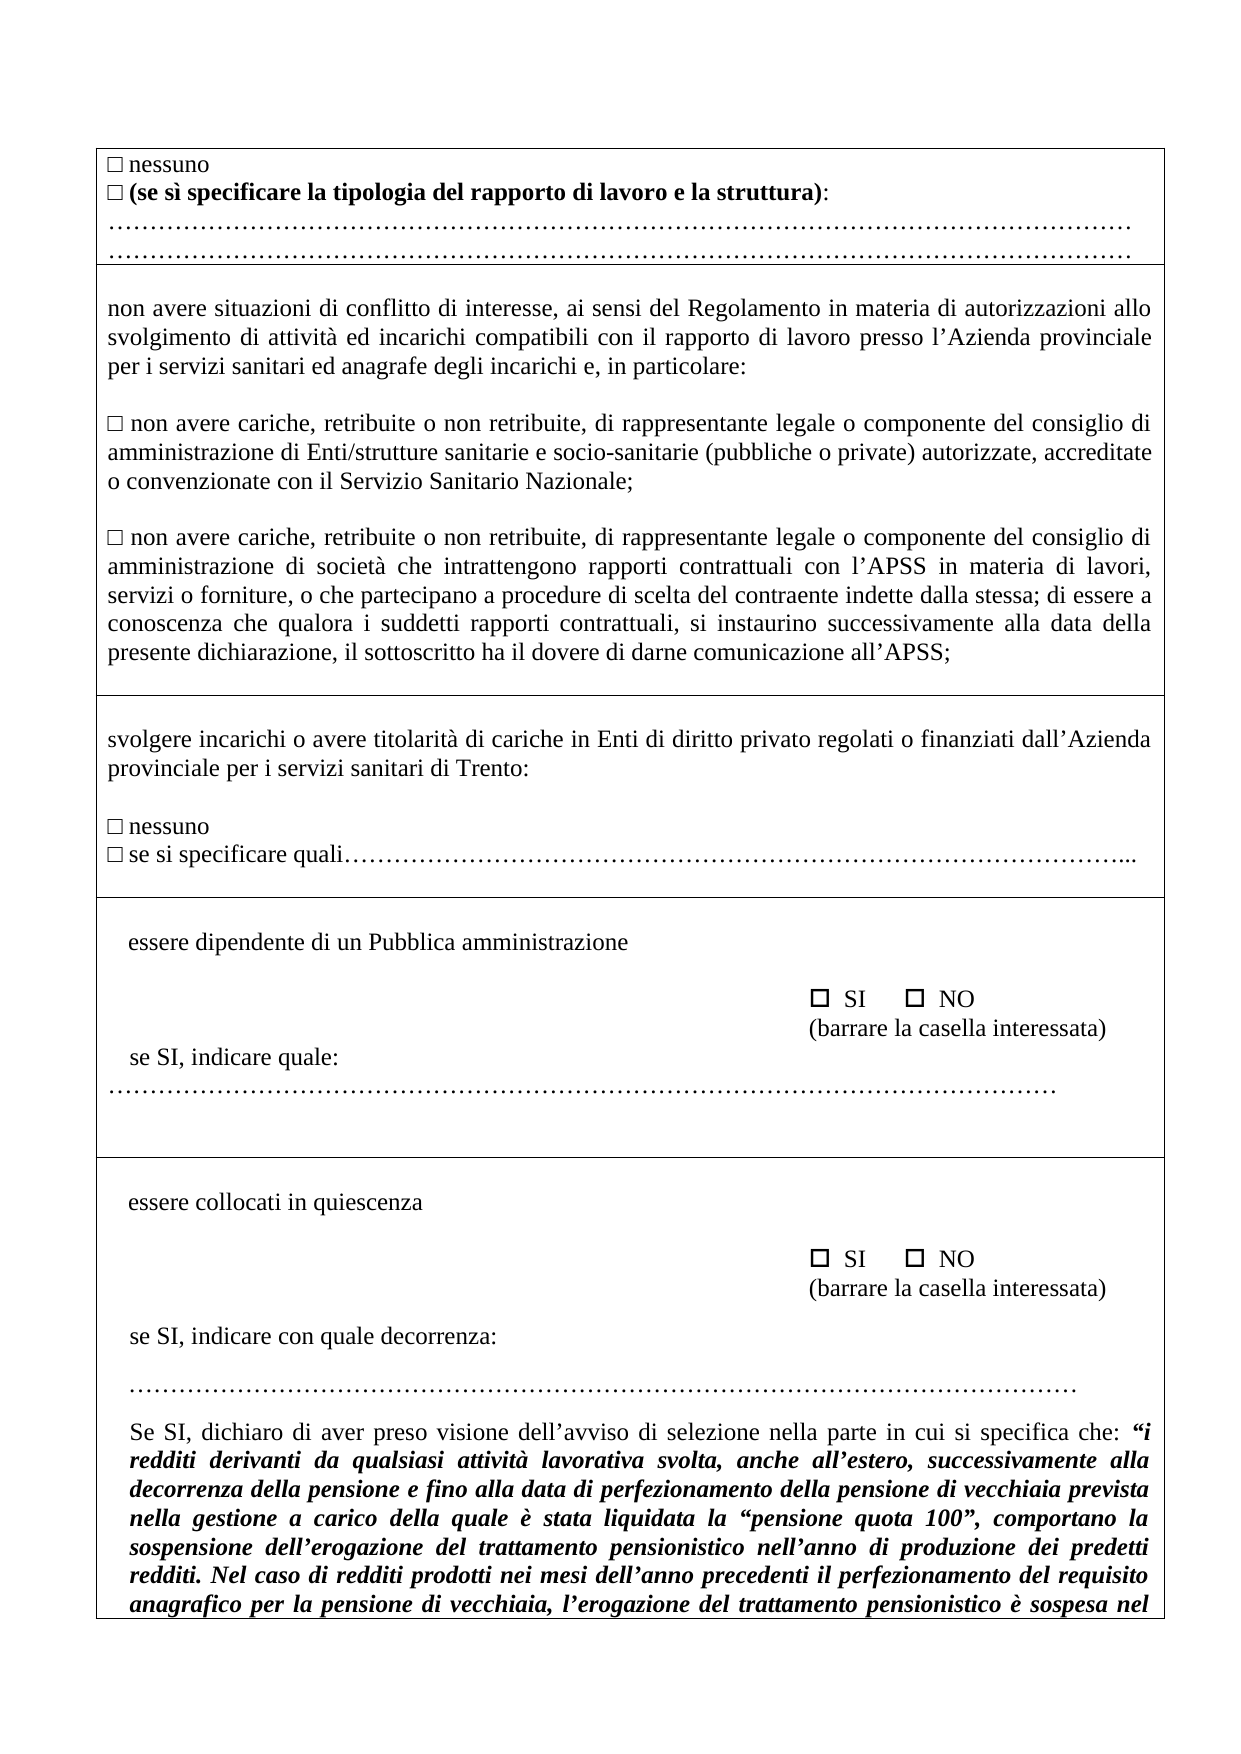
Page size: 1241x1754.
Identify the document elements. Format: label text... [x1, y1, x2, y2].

table_cell [73, 148, 96, 264]
table_cell essere dipendente di un Pubblica amministrazione  SI  NO (barrare la casella interessata) se SI, indicare quale: …………………………………………………………………………………………………… [97, 898, 1164, 1157]
table_cell [73, 695, 96, 897]
table_cell svolgere incarichi o avere titolarità di cariche in Enti di diritto privato regolati o finanziati dall’Azienda provinciale per i servizi sanitari di Trento: □ nessuno □ se si specificare quali…………………………………………………………………………………... [97, 696, 1164, 897]
table_cell [73, 897, 96, 1157]
table_cell [73, 1157, 96, 1618]
table_cell □ nessuno □ (se sì specificare la tipologia del rapporto di lavoro e la struttura): …………………………………………………………………………………………………………… …………………………………………………………………………………………………………… [97, 149, 1164, 264]
table_cell [73, 264, 96, 695]
table_cell non avere situazioni di conflitto di interesse, ai sensi del Regolamento in materia di autorizzazioni allo svolgimento di attività ed incarichi compatibili con il rapporto di lavoro presso l’Azienda provinciale per i servizi sanitari ed anagrafe degli incarichi e, in particolare: □ non avere cariche, retribuite o non retribuite, di rappresentante legale o componente del consiglio di amministrazione di Enti/strutture sanitarie e socio-sanitarie (pubbliche o private) autorizzate, accreditate o convenzionate con il Servizio Sanitario Nazionale; □ non avere cariche, retribuite o non retribuite, di rappresentante legale o componente del consiglio di amministrazione di società che intrattengono rapporti contrattuali con l’APSS in materia di lavori, servizi o forniture, o che partecipano a procedure di scelta del contraente indette dalla stessa; di essere a conoscenza che qualora i suddetti rapporti contrattuali, si instaurino successivamente alla data della presente dichiarazione, il sottoscritto ha il dovere di darne comunicazione all’APSS; [97, 265, 1164, 695]
table_cell essere collocati in quiescenza  SI  NO (barrare la casella interessata) se SI, indicare con quale decorrenza: …………………………………………………………………………………………………… Se SI, dichiaro di aver preso visione dell’avviso di selezione nella parte in cui si specifica che: “i redditi derivanti da qualsiasi attività lavorativa svolta, anche all’estero, successivamente alla decorrenza della pensione e fino alla data di perfezionamento della pensione di vecchiaia prevista nella gestione a carico della quale è stata liquidata la “pensione quota 100”, comportano la sospensione dell’erogazione del trattamento pensionistico nell’anno di produzione dei predetti redditi. Nel caso di redditi prodotti nei mesi dell’anno precedenti il perfezionamento del requisito anagrafico per la pensione di vecchiaia, l’erogazione del trattamento pensionistico è sospesa nel [97, 1158, 1164, 1618]
